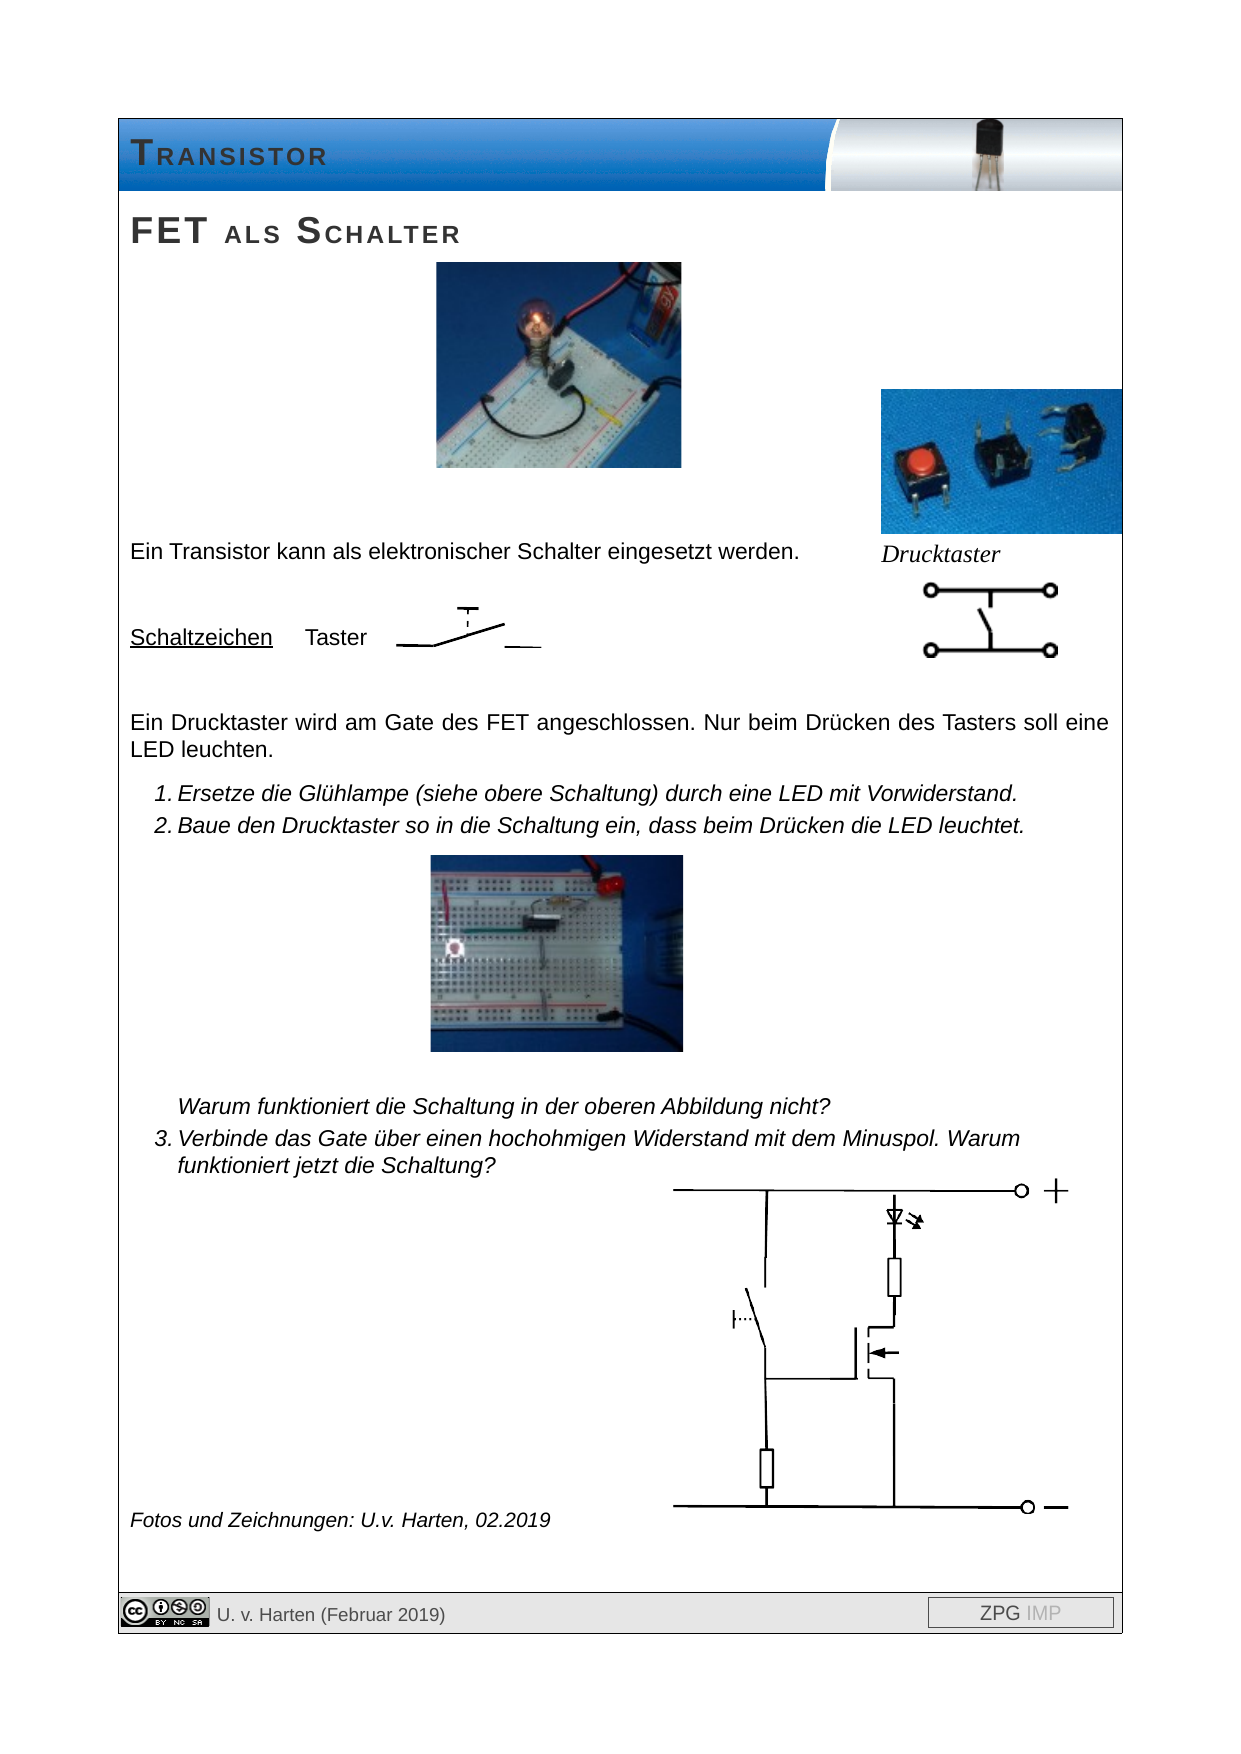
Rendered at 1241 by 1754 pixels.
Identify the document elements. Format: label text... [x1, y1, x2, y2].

picture [436, 262, 682, 468]
list Ersetze die Glühlampe (siehe obere Schaltung) durch eine LED mit Vorwiderstand. [148, 779, 1092, 806]
text Fotos und Zeichnungen: U.v. Harten, 02.2019 [130, 1508, 1110, 1532]
text FET als Schalter [124, 208, 1122, 251]
picture [671, 1176, 1069, 1514]
picture [119, 119, 1122, 191]
text Drucktaster [881, 534, 1122, 568]
picture [922, 581, 1058, 658]
picture [120, 1597, 210, 1627]
list Verbinde das Gate über einen hochohmigen Widerstand mit dem Minuspol. Warum funktioniert jetzt die Schaltung? [148, 1125, 1092, 1178]
text Ein Drucktaster wird am Gate des FET angeschlossen. Nur beim Drücken des Tasters soll eine LED leuchten. [130, 709, 1110, 762]
text Ein Transistor kann als elektronischer Schalter eingesetzt werden. [130, 538, 881, 564]
picture [430, 855, 684, 1052]
text [1058, 623, 1110, 650]
text Schaltzeichen Taster [130, 623, 922, 650]
picture [881, 389, 1122, 534]
picture [394, 606, 542, 648]
list Baue den Drucktaster so in die Schaltung ein, dass beim Drücken die LED leuchtet. [148, 812, 1092, 838]
list Warum funktioniert die Schaltung in der oberen Abbildung nicht? [148, 1093, 1092, 1119]
